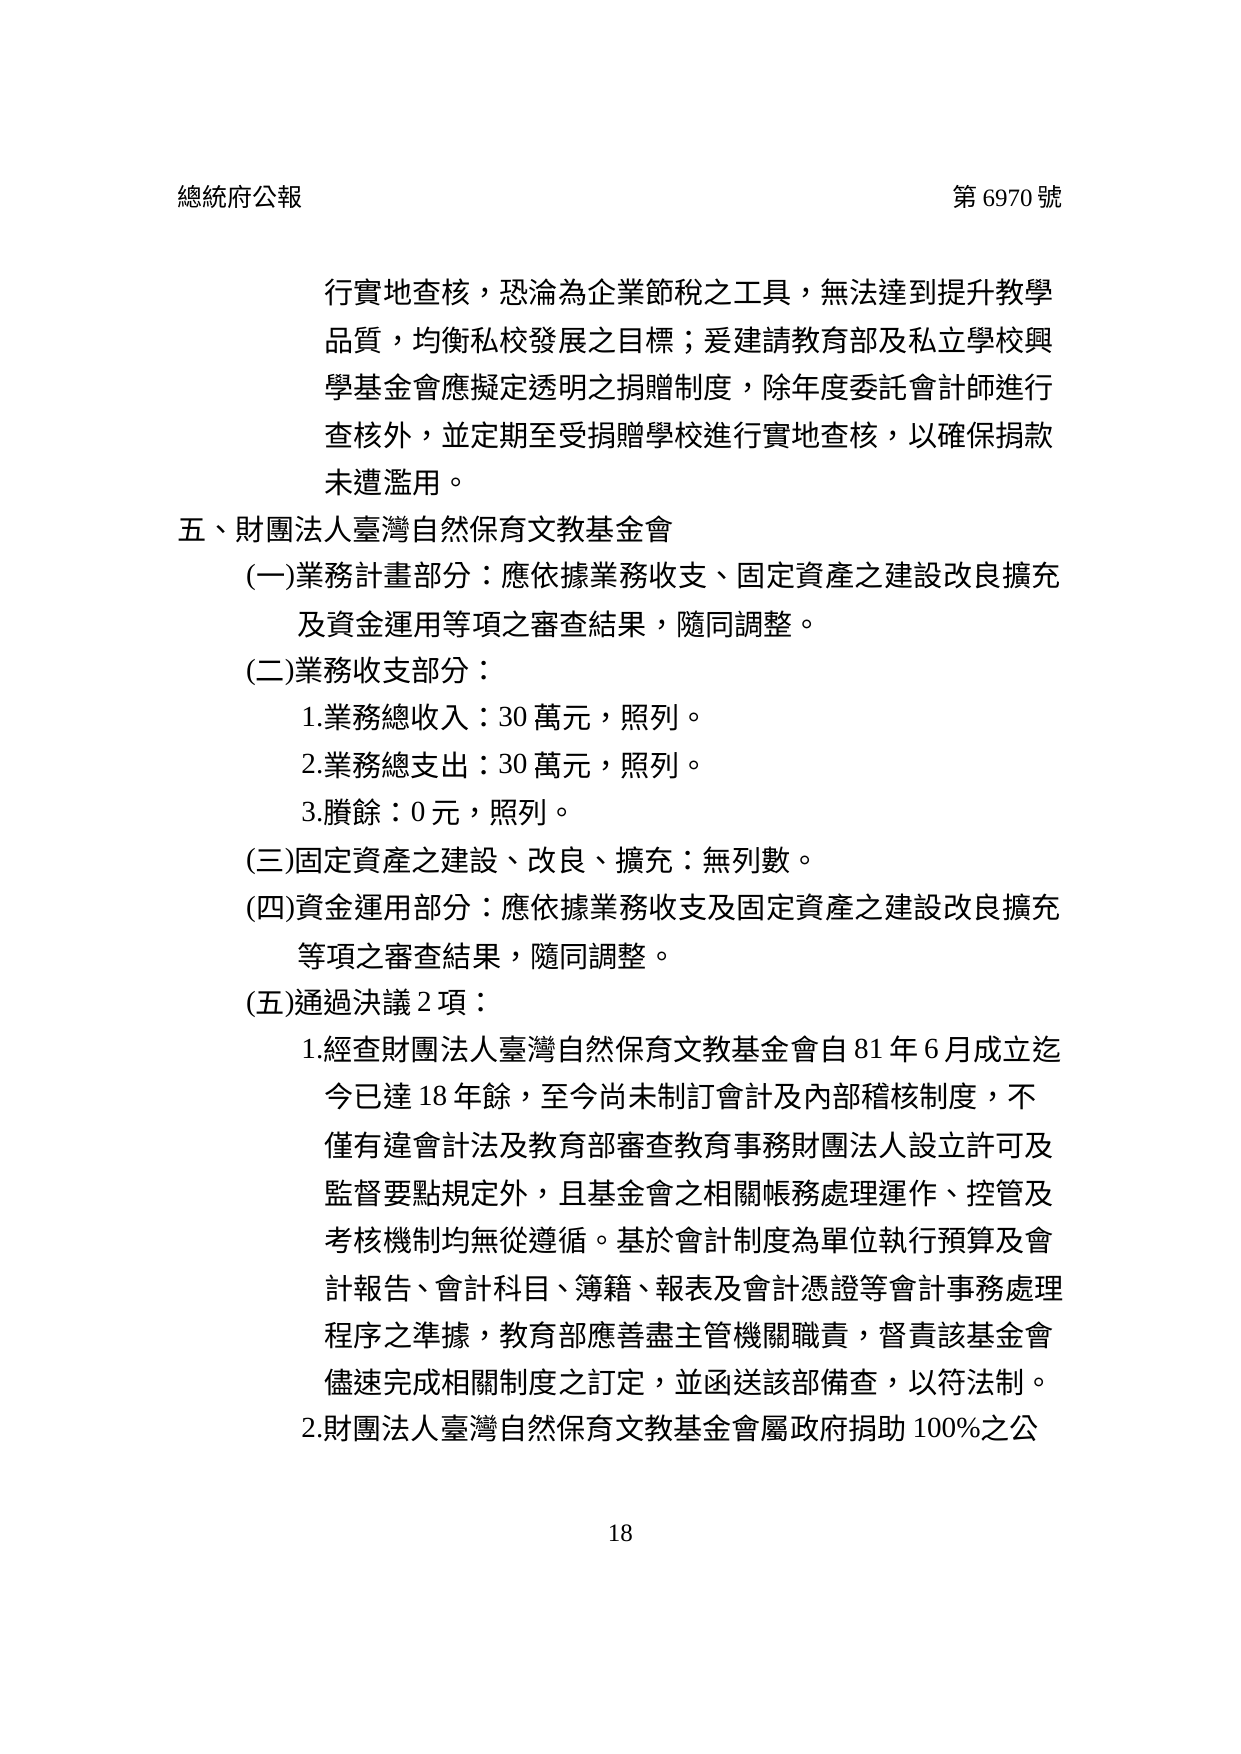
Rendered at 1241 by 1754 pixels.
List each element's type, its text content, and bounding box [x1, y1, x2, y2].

text 五、財團法人臺灣自然保育文教基金會 [177, 503, 1063, 550]
text 1.經查財團法人臺灣自然保育文教基金會自81年6月成立迄今已達18年餘，至今尚未制訂會計及內部稽核制度，不僅有違會計法及教育部審查教育事務財團法人設立許可及監督要點規定外，且基金會之相關帳務處理運作、控管及考核機制均無從遵循。基於會計制度為單位執行預算及會計報告、會計科目、簿籍、報表及會計憑證等會計事務處理程序之準據，教育部應善盡主管機關職責，督責該基金會儘速完成相關制度之訂定，並函送該部備查，以符法制。 [301, 1024, 1063, 1403]
text (一)業務計畫部分：應依據業務收支、固定資產之建設改良擴充及資金運用等項之審查結果，隨同調整。 [246, 550, 1063, 645]
text (二)業務收支部分： [246, 645, 1063, 692]
text 行實地查核，恐淪為企業節稅之工具，無法達到提升教學品質，均衡私校發展之目標；爰建請教育部及私立學校興學基金會應擬定透明之捐贈制度，除年度委託會計師進行查核外，並定期至受捐贈學校進行實地查核，以確保捐款未遭濫用。 [301, 266, 1063, 503]
text (三)固定資產之建設、改良、擴充：無列數。 [246, 834, 1063, 882]
text (四)資金運用部分：應依據業務收支及固定資產之建設改良擴充等項之審查結果，隨同調整。 [246, 882, 1063, 977]
text 3.賸餘：0元，照列。 [301, 787, 1063, 834]
text (五)通過決議2項： [246, 977, 1063, 1024]
text 2.業務總支出：30萬元，照列。 [301, 740, 1063, 787]
text 1.業務總收入：30萬元，照列。 [301, 692, 1063, 740]
text 2.財團法人臺灣自然保育文教基金會屬政府捐助100%之公 [301, 1403, 1063, 1451]
